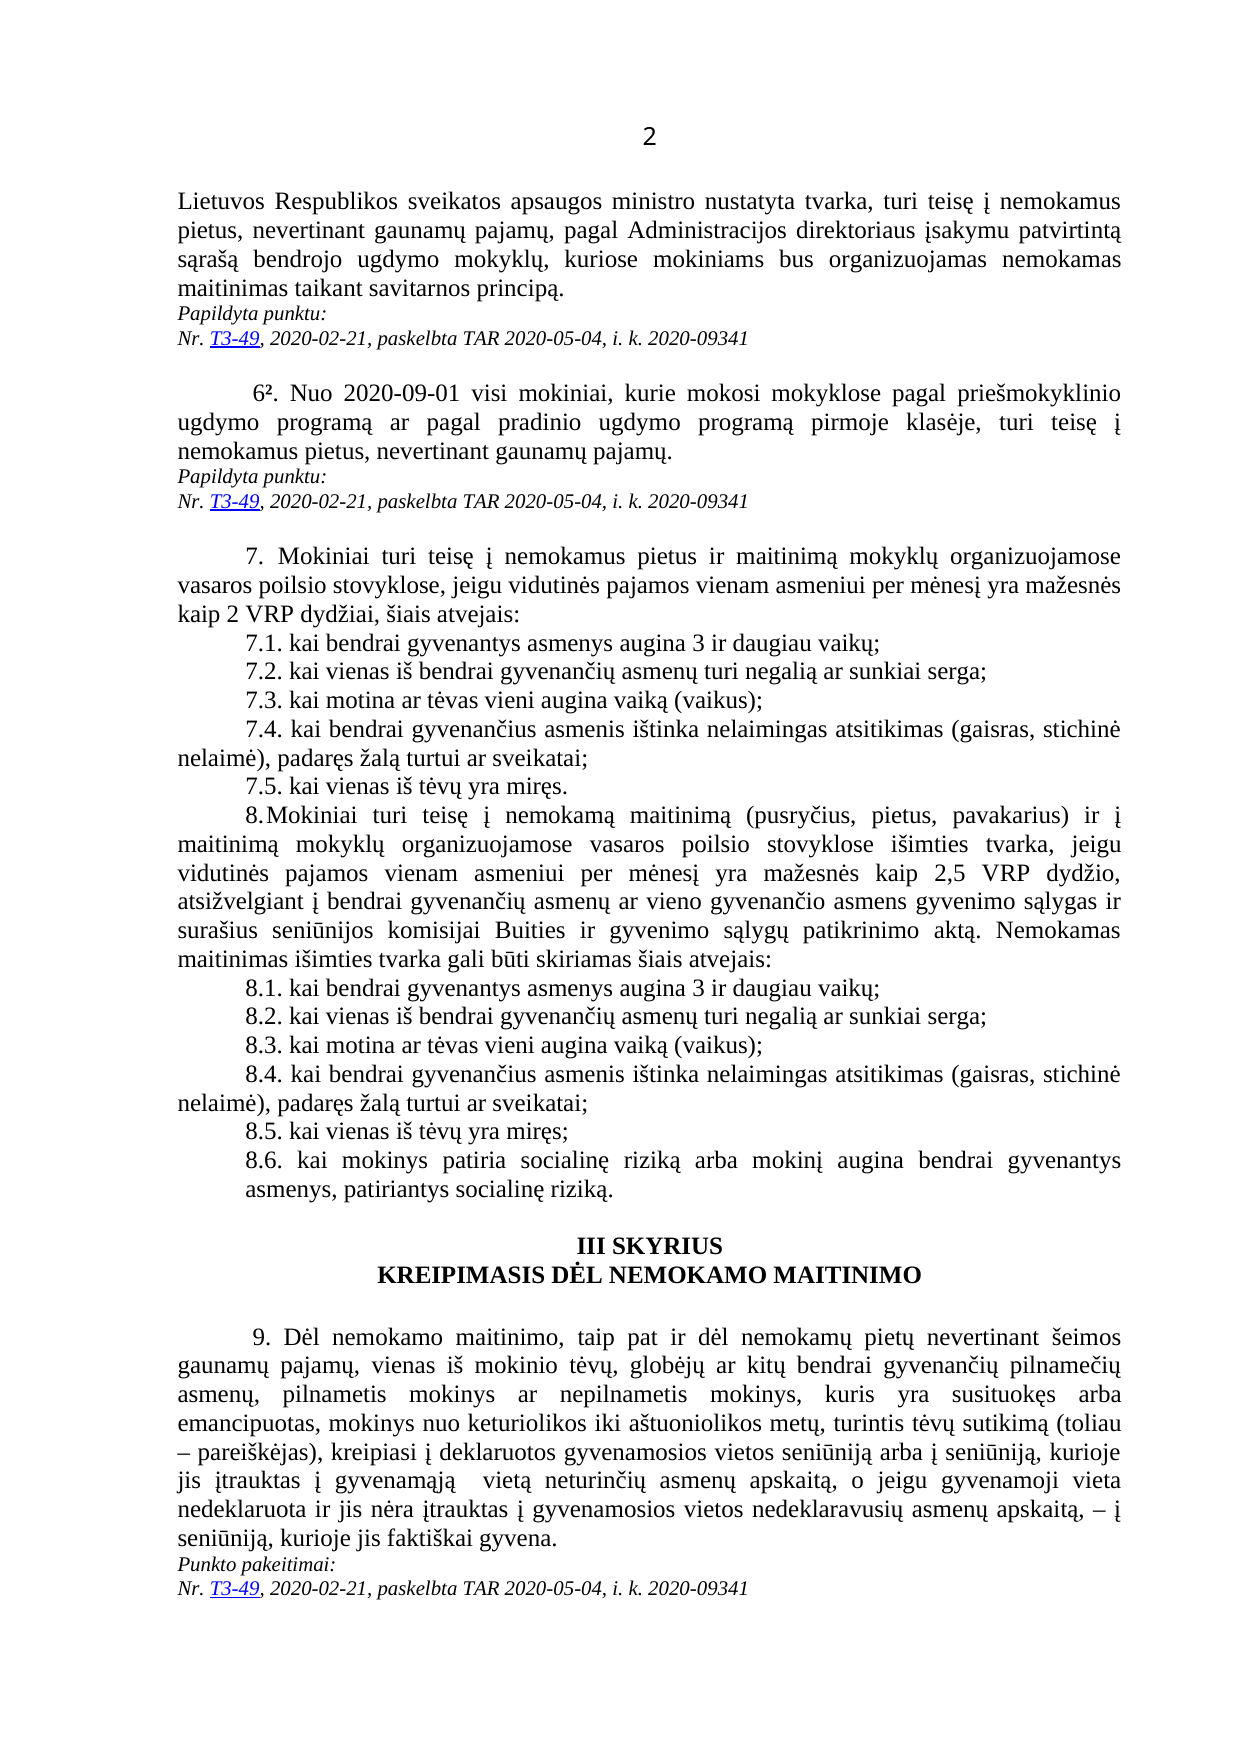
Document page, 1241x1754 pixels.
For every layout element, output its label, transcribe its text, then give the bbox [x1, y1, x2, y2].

text 8.2. kai vienas iš bendrai gyvenančių asmenų turi negalią ar sunkiai serga; [177, 1001, 1122, 1030]
text 7.1. kai bendrai gyvenantys asmenys augina 3 ir daugiau vaikų; [177, 628, 1122, 656]
text 8. Mokiniai turi teisę į nemokamą maitinimą (pusryčius, pietus, pavakarius) ir į maitinimą mokyklų organizuojamose vasaros poilsio stovyklose išimties tvarka, jeigu vidutinės pajamos vienam asmeniui per mėnesį yra mažesnės kaip 2,5 VRP dydžio, atsižvelgiant į bendrai gyvenančių asmenų ar vieno gyvenančio asmens gyvenimo sąlygas ir surašius seniūnijos komisijai Buities ir gyvenimo sąlygų patikrinimo aktą. Nemokamas maitinimas išimties tvarka gali būti skiriamas šiais atvejais: [177, 800, 1122, 973]
text 8.3. kai motina ar tėvas vieni augina vaiką (vaikus); [177, 1030, 1122, 1059]
text 7.5. kai vienas iš tėvų yra miręs. [177, 771, 1122, 800]
text Papildyta punktu: [177, 301, 1122, 325]
text 7.2. kai vienas iš bendrai gyvenančių asmenų turi negalią ar sunkiai serga; [177, 656, 1122, 685]
text Punkto pakeitimai: [177, 1552, 1122, 1576]
text 8.6. kai mokinys patiria socialinę riziką arba mokinį augina bendrai gyvenantys asmenys, patiriantys socialinę riziką. [245, 1145, 1122, 1203]
text 8.1. kai bendrai gyvenantys asmenys augina 3 ir daugiau vaikų; [177, 973, 1122, 1001]
text 7.3. kai motina ar tėvas vieni augina vaiką (vaikus); [177, 685, 1122, 714]
text Nr. T3-49, 2020-02-21, paskelbta TAR 2020-05-04, i. k. 2020-09341 [177, 488, 1122, 513]
text 9. Dėl nemokamo maitinimo, taip pat ir dėl nemokamų pietų nevertinant šeimos gaunamų pajamų, vienas iš mokinio tėvų, globėjų ar kitų bendrai gyvenančių pilnamečių asmenų, pilnametis mokinys ar nepilnametis mokinys, kuris yra susituokęs arba emancipuotas, mokinys nuo keturiolikos iki aštuoniolikos metų, turintis tėvų sutikimą (toliau – pareiškėjas), kreipiasi į deklaruotos gyvenamosios vietos seniūniją arba į seniūniją, kurioje jis įtrauktas į gyvenamąją vietą neturinčių asmenų apskaitą, o jeigu gyvenamoji vieta nedeklaruota ir jis nėra įtrauktas į gyvenamosios vietos nedeklaravusių asmenų apskaitą, – į seniūniją, kurioje jis faktiškai gyvena. [177, 1322, 1122, 1552]
text 7. Mokiniai turi teisę į nemokamus pietus ir maitinimą mokyklų organizuojamose vasaros poilsio stovyklose, jeigu vidutinės pajamos vienam asmeniui per mėnesį yra mažesnės kaip 2 VRP dydžiai, šiais atvejais: [177, 541, 1122, 628]
text 7.4. kai bendrai gyvenančius asmenis ištinka nelaimingas atsitikimas (gaisras, stichinė nelaimė), padaręs žalą turtui ar sveikatai; [177, 714, 1122, 771]
text KREIPIMASIS DĖL NEMOKAMO MAITINIMO [177, 1260, 1122, 1289]
text 6². Nuo 2020-09-01 visi mokiniai, kurie mokosi mokyklose pagal priešmokyklinio ugdymo programą ar pagal pradinio ugdymo programą pirmoje klasėje, turi teisę į nemokamus pietus, nevertinant gaunamų pajamų. [177, 378, 1122, 464]
text Lietuvos Respublikos sveikatos apsaugos ministro nustatyta tvarka, turi teisę į nemokamus pietus, nevertinant gaunamų pajamų, pagal Administracijos direktoriaus įsakymu patvirtintą sąrašą bendrojo ugdymo mokyklų, kuriose mokiniams bus organizuojamas nemokamas maitinimas taikant savitarnos principą. [177, 186, 1122, 301]
text 8.5. kai vienas iš tėvų yra miręs; [245, 1116, 1122, 1145]
text Nr. T3-49, 2020-02-21, paskelbta TAR 2020-05-04, i. k. 2020-09341 [177, 325, 1122, 349]
text Nr. T3-49, 2020-02-21, paskelbta TAR 2020-05-04, i. k. 2020-09341 [177, 1576, 1122, 1600]
text Papildyta punktu: [177, 464, 1122, 488]
text III SKYRIUS [177, 1231, 1122, 1260]
text 8.4. kai bendrai gyvenančius asmenis ištinka nelaimingas atsitikimas (gaisras, stichinė nelaimė), padaręs žalą turtui ar sveikatai; [177, 1059, 1122, 1116]
